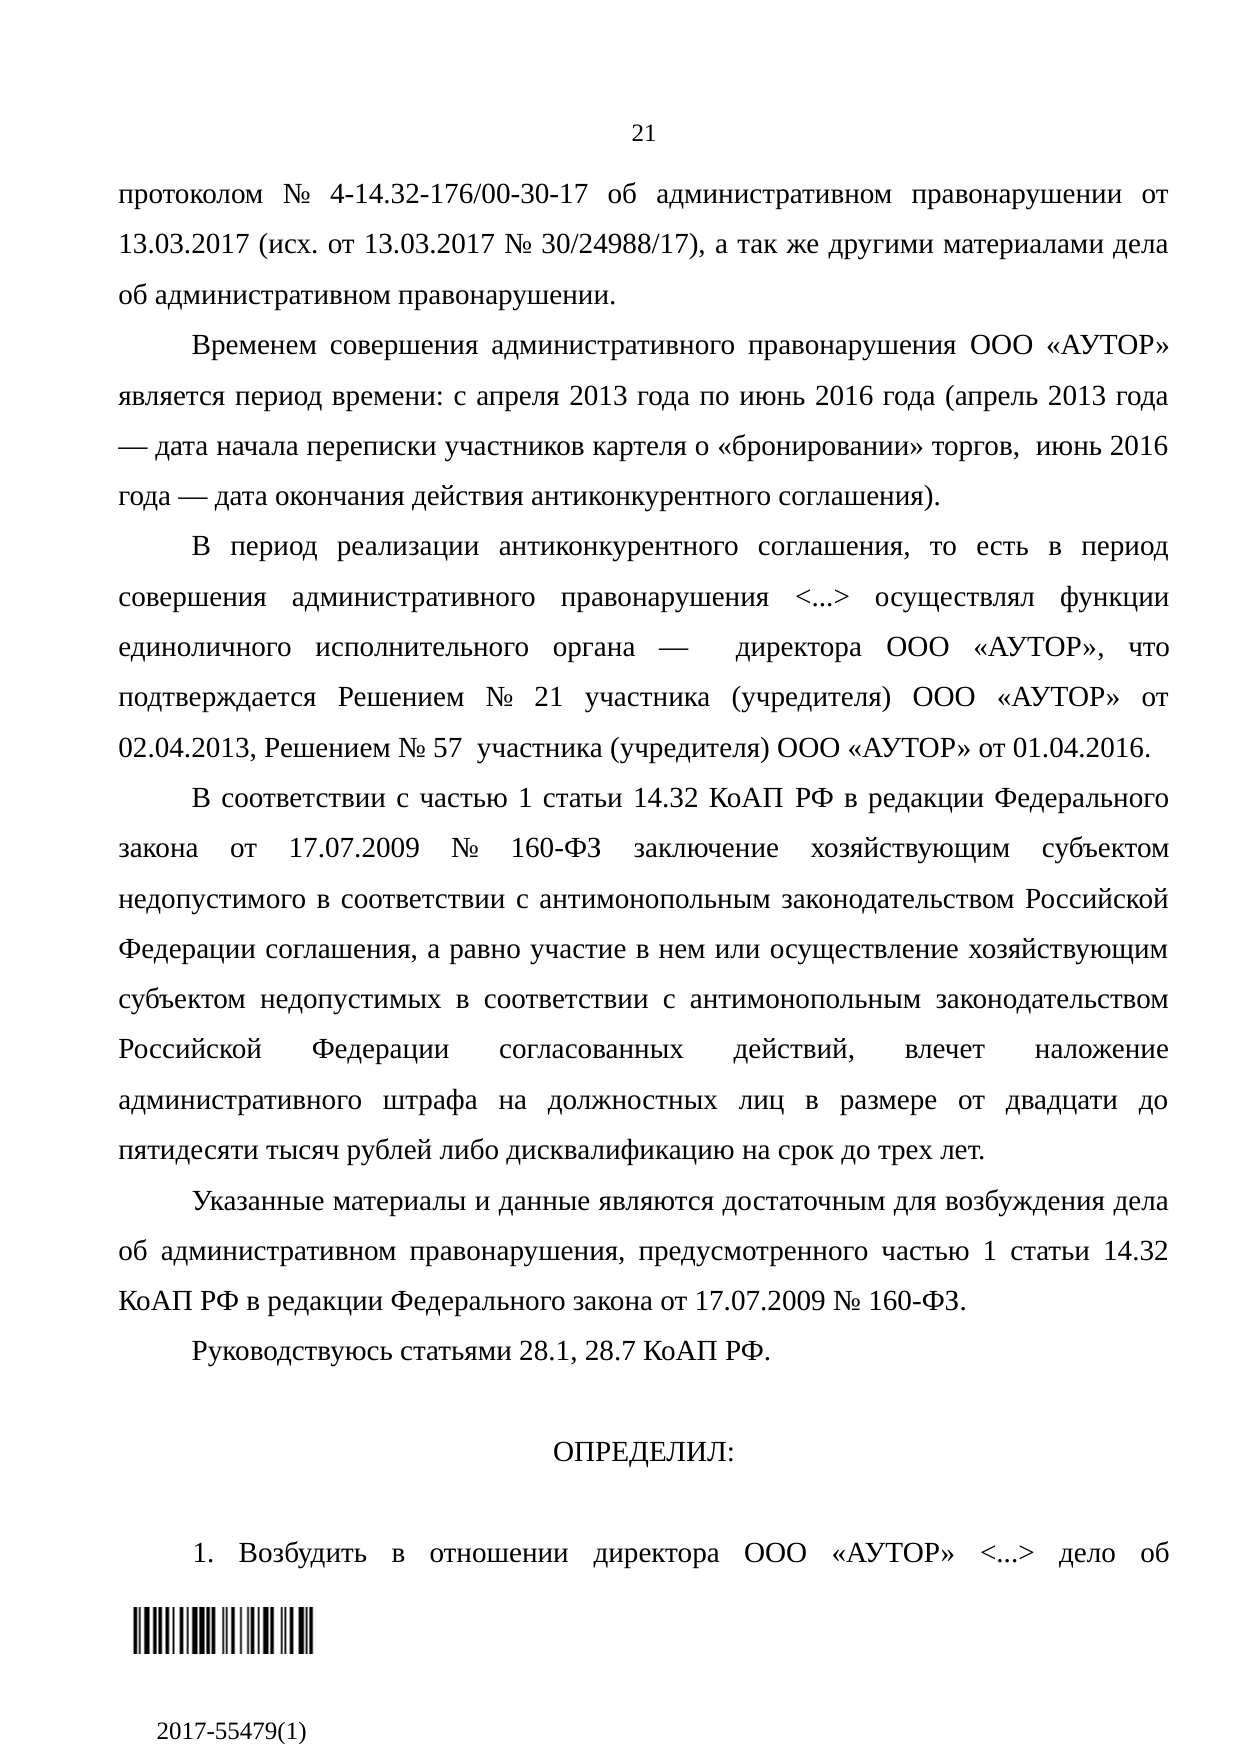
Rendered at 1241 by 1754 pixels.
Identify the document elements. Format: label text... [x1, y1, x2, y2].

text Указанные материалы и данные являются достаточным для возбуждения дела об административном правонарушения, предусмотренного частью 1 статьи 14.32 КоАП РФ в редакции Федерального закона от 17.07.2009 № 160-ФЗ. [118, 1183, 1170, 1317]
picture [118, 1607, 331, 1654]
text Руководствуюсь статьями 28.1, 28.7 КоАП РФ. [118, 1333, 1170, 1367]
text протоколом № 4-14.32-176/00-30-17 об административном правонарушении от 13.03.2017 (исх. от 13.03.2017 № 30/24988/17), а так же другими материалами дела об административном правонарушении. [118, 176, 1170, 311]
text В соответствии с частью 1 статьи 14.32 КоАП РФ в редакции Федерального закона от 17.07.2009 № 160-ФЗ заключение хозяйствующим субъектом недопустимого в соответствии с антимонопольным законодательством Российской Федерации соглашения, а равно участие в нем или осуществление хозяйствующим субъектом недопустимых в соответствии с антимонопольным законодательством Российской Федерации согласованных действий, влечет наложение административного штрафа на должностных лиц в размере от двадцати до пятидесяти тысяч рублей либо дисквалификацию на срок до трех лет. [118, 780, 1170, 1166]
text В период реализации антиконкурентного соглашения, то есть в период совершения административного правонарушения <...> осуществлял функции единоличного исполнительного органа — директора ООО «АУТОР», что подтверждается Решением № 21 участника (учредителя) ООО «АУТОР» от 02.04.2013, Решением № 57 участника (учредителя) ООО «АУТОР» от 01.04.2016. [118, 528, 1170, 763]
text Временем совершения административного правонарушения ООО «АУТОР» является период времени: с апреля 2013 года по июнь 2016 года (апрель 2013 года — дата начала переписки участников картеля о «бронировании» торгов, июнь 2016 года — дата окончания действия антиконкурентного соглашения). [118, 327, 1170, 512]
text 1. Возбудить в отношении директора ООО «АУТОР» <...> дело об [118, 1535, 1170, 1568]
text ОПРЕДЕЛИЛ: [118, 1434, 1170, 1468]
